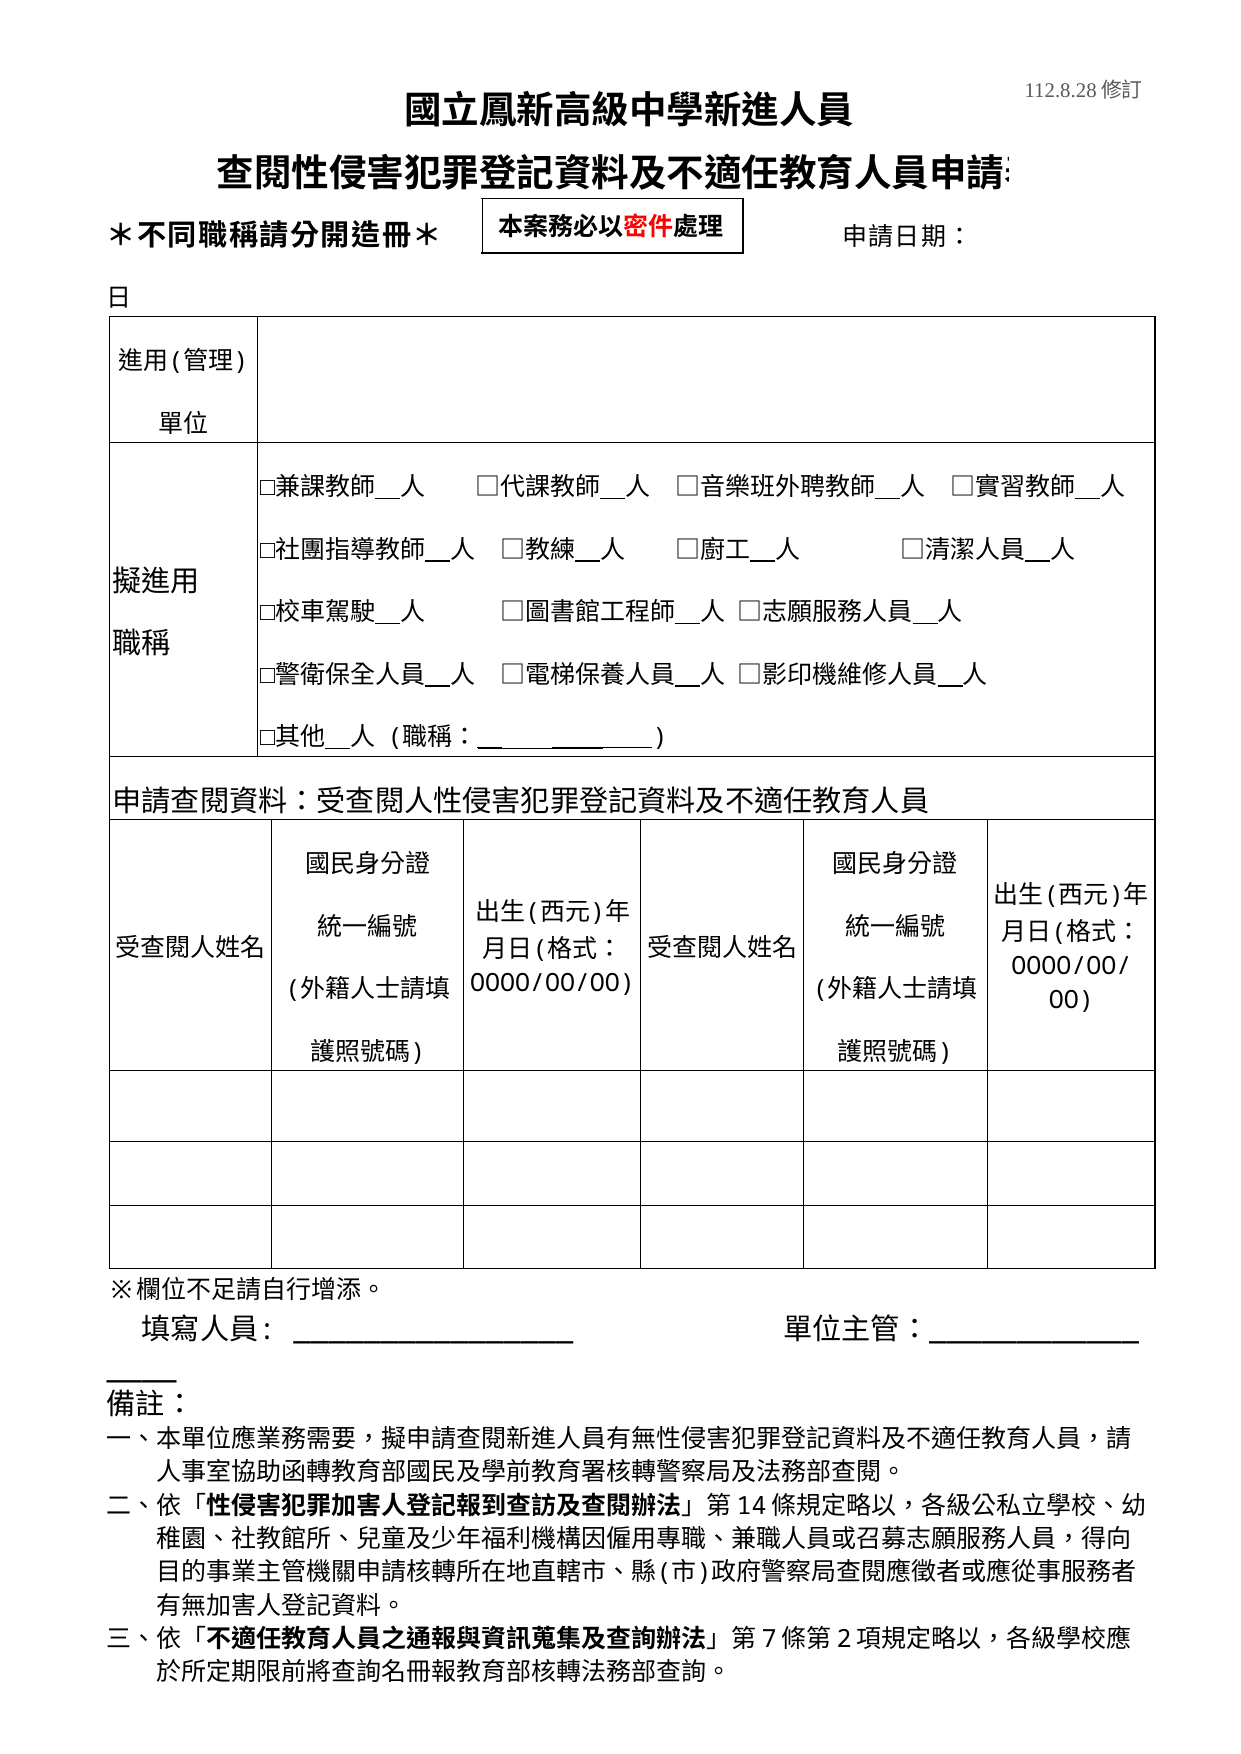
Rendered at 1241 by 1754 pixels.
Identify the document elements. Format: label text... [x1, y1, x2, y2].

table_cell [804, 1206, 987, 1268]
table_cell [641, 1071, 803, 1141]
table_cell □兼課教師 人 □代課教師 人 □音樂班外聘教師 人 □實習教師 人 □社團指導教師 人 □教練 人 □廚工 人 □清潔人員 人 □校車駕駛 人 □圖書館工程師 人 □志願服務人員 人 □警衛保全人員 人 □電梯保養人員 人 □影印機維修人員 人 □其他 人 (職稱：＿ ＿＿＿＿) [258, 443, 1154, 756]
text 本案務必以密件處理 [498, 207, 727, 243]
text 備註： [106, 1387, 1152, 1421]
table_cell [272, 1142, 463, 1204]
text 國立鳳新高級中學新進人員 [106, 66, 1175, 297]
text ＊不同職稱請分開造冊＊ 申請日期： 年 月 日 [106, 191, 1152, 316]
text 查閱性侵害犯罪登記資料及不適任教育人員申請表 [106, 128, 1009, 191]
table_cell 受查閱人姓名 [641, 820, 803, 1070]
table_cell [804, 1071, 987, 1141]
table_cell 國民身分證 統一編號 (外籍人士請填護照號碼) [272, 820, 463, 1070]
table_cell 出生(西元)年月日(格式：OOOO/OO/OO) [988, 820, 1154, 1070]
table_cell [272, 1206, 463, 1268]
table_cell 擬進用 職稱 [110, 443, 257, 756]
text 填寫人員: ________________ 單位主管：________________ [106, 1305, 1152, 1387]
text ※欄位不足請自行增添。 [106, 1269, 1152, 1305]
table_cell [110, 1071, 271, 1141]
table_cell [641, 1206, 803, 1268]
table_cell [641, 1142, 803, 1204]
table_cell 出生(西元)年月日(格式：OOOO/OO/OO) [464, 820, 640, 1070]
table_cell 受查閱人姓名 [110, 820, 271, 1070]
table_cell [988, 1142, 1154, 1204]
text 二、依「性侵害犯罪加害人登記報到查訪及查閱辦法」第14條規定略以，各級公私立學校、幼稚園、社教館所、兒童及少年福利機構因僱用專職、兼職人員或召募志願服務人員，得向目的事業主管機關申請核轉所在地直轄市、縣(市)政府警察局查閱應徵者或應從事服務者有無加害人登記資料。 [106, 1487, 1152, 1621]
table_cell [804, 1142, 987, 1204]
table_cell [464, 1206, 640, 1268]
text 112.8.28修訂 [1024, 74, 1160, 104]
table_cell [464, 1142, 640, 1204]
table_cell [988, 1071, 1154, 1141]
table_cell [272, 1071, 463, 1141]
text 一、本單位應業務需要，擬申請查閱新進人員有無性侵害犯罪登記資料及不適任教育人員，請人事室協助函轉教育部國民及學前教育署核轉警察局及法務部查閱。 [106, 1421, 1152, 1487]
table_cell [464, 1071, 640, 1141]
table_cell [110, 1206, 271, 1268]
table_cell [988, 1206, 1154, 1268]
table_header 進用(管理)單位 [110, 317, 257, 442]
table_cell 申請查閱資料：受查閱人性侵害犯罪登記資料及不適任教育人員 [110, 757, 1154, 819]
table_header [258, 317, 1154, 442]
text 三、依「不適任教育人員之通報與資訊蒐集及查詢辦法」第7條第2項規定略以，各級學校應於所定期限前將查詢名冊報教育部核轉法務部查詢。 [106, 1621, 1152, 1687]
table_cell 國民身分證 統一編號 (外籍人士請填護照號碼) [804, 820, 987, 1070]
table_cell [110, 1142, 271, 1204]
